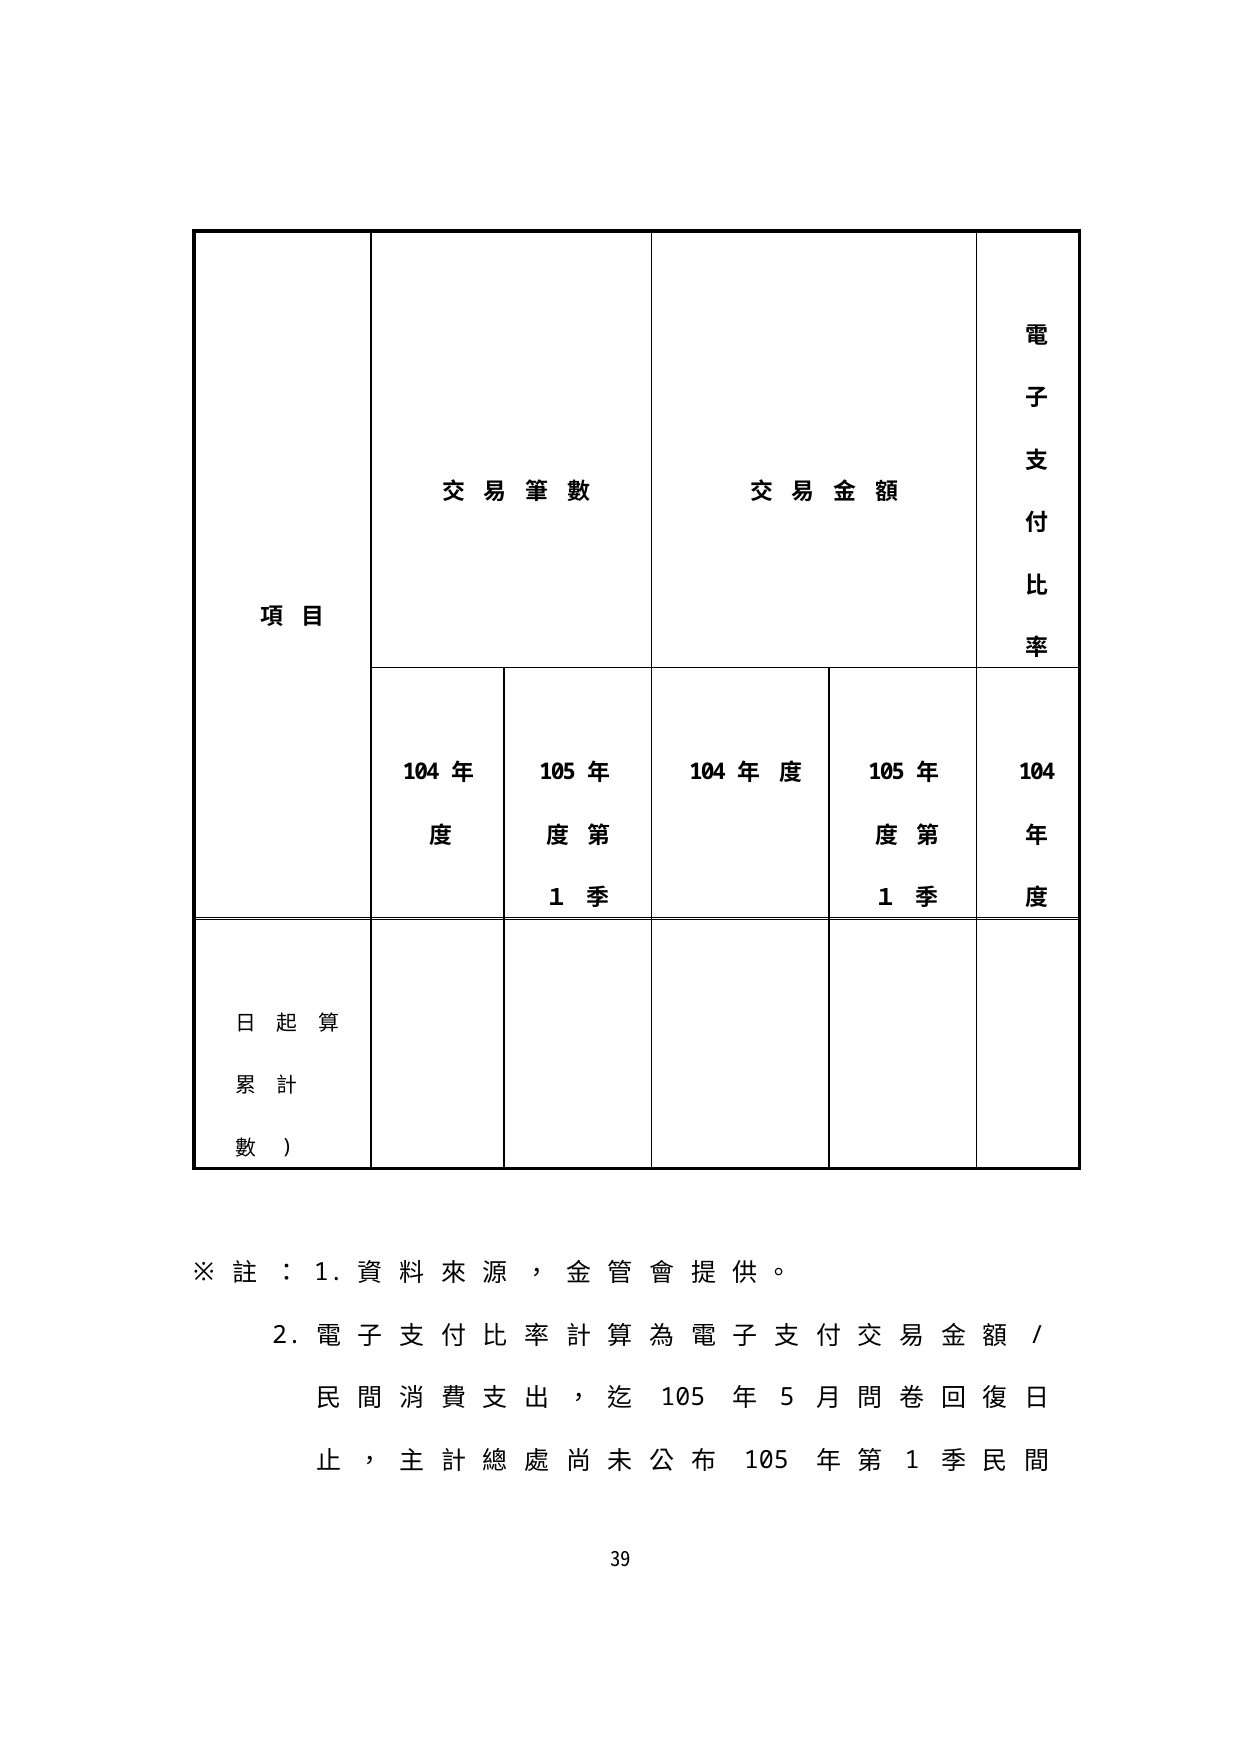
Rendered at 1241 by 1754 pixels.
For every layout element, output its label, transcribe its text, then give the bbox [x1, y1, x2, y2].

table_cell [977, 920, 1078, 1167]
table_header 交易金額 [652, 233, 976, 667]
table_cell 日起算累計數) [196, 920, 370, 1167]
table_cell 104年度 [652, 668, 828, 917]
table_cell 105年度第１季 [505, 668, 651, 917]
text ※註：1.資料來源，金管會提供。 [183, 1229, 1058, 1292]
table_cell [652, 920, 828, 1167]
table_header 項目 [196, 233, 370, 917]
table_cell [830, 920, 976, 1167]
table_cell 104年度 [372, 668, 503, 917]
table_header 電子支付比率 [977, 233, 1078, 667]
table_cell [372, 920, 503, 1167]
table_header 交易筆數 [372, 233, 651, 667]
table_cell [505, 920, 651, 1167]
table_cell 104年度 [977, 668, 1078, 917]
text 2.電子支付比率計算為電子支付交易金額/民間消費支出，迄105年5月問卷回復日止，主計總處尚未公布105年第1季民間 [261, 1292, 1058, 1479]
table_cell 105年度第１季 [830, 668, 976, 917]
